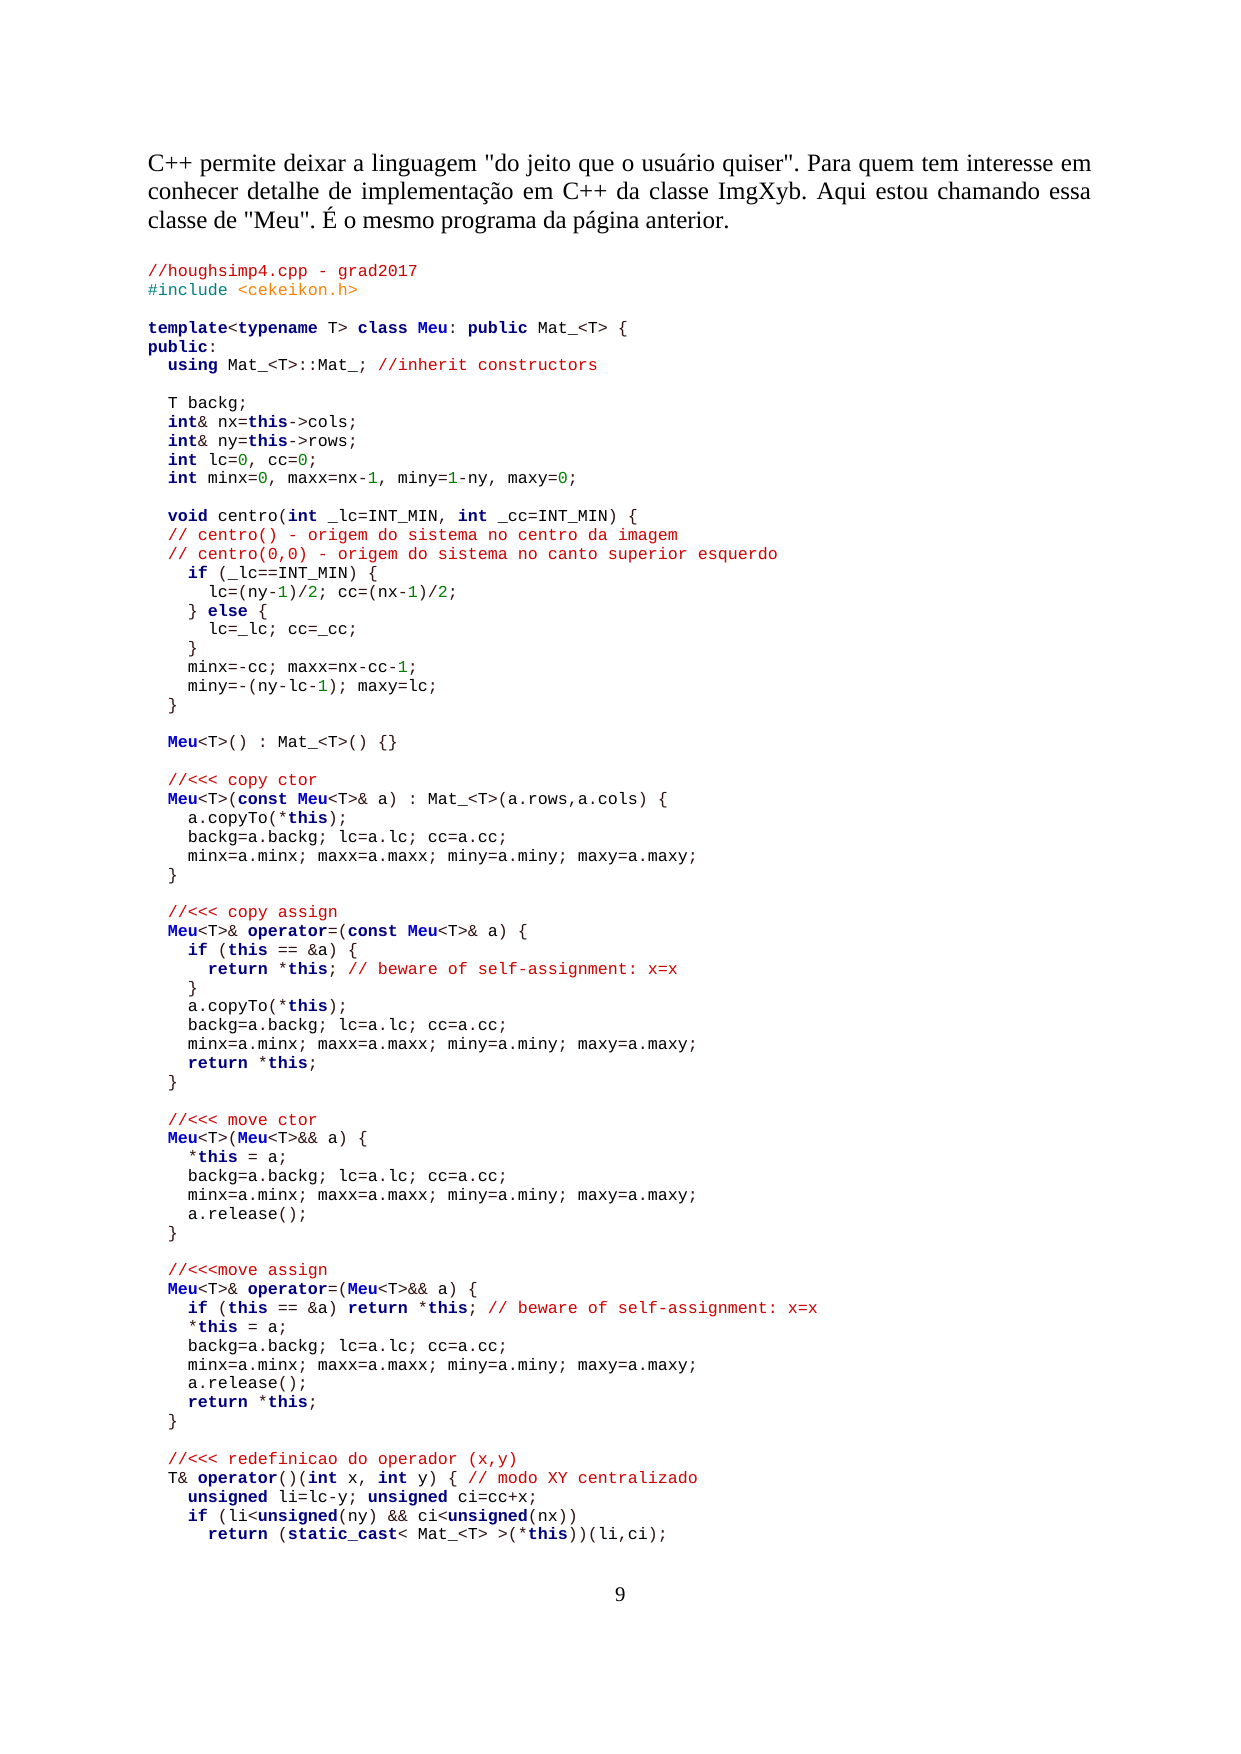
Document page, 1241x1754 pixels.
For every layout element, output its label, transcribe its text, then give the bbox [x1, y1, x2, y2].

text //houghsimp4.cpp - grad2017 #include <cekeikon.h> template<typename T> class Meu: public Mat_<T> { public: using Mat_<T>::Mat_; //inherit constructors T backg; int& nx=this->cols; int& ny=this->rows; int lc=0, cc=0; int minx=0, maxx=nx-1, miny=1-ny, maxy=0; void centro(int _lc=INT_MIN, int _cc=INT_MIN) { // centro() - origem do sistema no centro da imagem // centro(0,0) - origem do sistema no canto superior esquerdo if (_lc==INT_MIN) { lc=(ny-1)/2; cc=(nx-1)/2; } else { lc=_lc; cc=_cc; } minx=-cc; maxx=nx-cc-1; miny=-(ny-lc-1); maxy=lc; } Meu<T>() : Mat_<T>() {} //<<< copy ctor Meu<T>(const Meu<T>& a) : Mat_<T>(a.rows,a.cols) { a.copyTo(*this); backg=a.backg; lc=a.lc; cc=a.cc; minx=a.minx; maxx=a.maxx; miny=a.miny; maxy=a.maxy; } //<<< copy assign Meu<T>& operator=(const Meu<T>& a) { if (this == &a) { return *this; // beware of self-assignment: x=x } a.copyTo(*this); backg=a.backg; lc=a.lc; cc=a.cc; minx=a.minx; maxx=a.maxx; miny=a.miny; maxy=a.maxy; return *this; } //<<< move ctor Meu<T>(Meu<T>&& a) { *this = a; backg=a.backg; lc=a.lc; cc=a.cc; minx=a.minx; maxx=a.maxx; miny=a.miny; maxy=a.maxy; a.release(); } //<<<move assign Meu<T>& operator=(Meu<T>&& a) { if (this == &a) return *this; // beware of self-assignment: x=x *this = a; backg=a.backg; lc=a.lc; cc=a.cc; minx=a.minx; maxx=a.maxx; miny=a.miny; maxy=a.maxy; a.release(); return *this; } //<<< redefinicao do operador (x,y) T& operator()(int x, int y) { // modo XY centralizado unsigned li=lc-y; unsigned ci=cc+x; if (li<unsigned(ny) && ci<unsigned(nx)) return (static_cast< Mat_<T> >(*this))(li,ci); [148, 263, 1092, 1545]
text C++ permite deixar a linguagem "do jeito que o usuário quiser". Para quem tem interesse em conhecer detalhe de implementação em C++ da classe ImgXyb. Aqui estou chamando essa classe de "Meu". É o mesmo programa da página anterior. [148, 148, 1092, 234]
